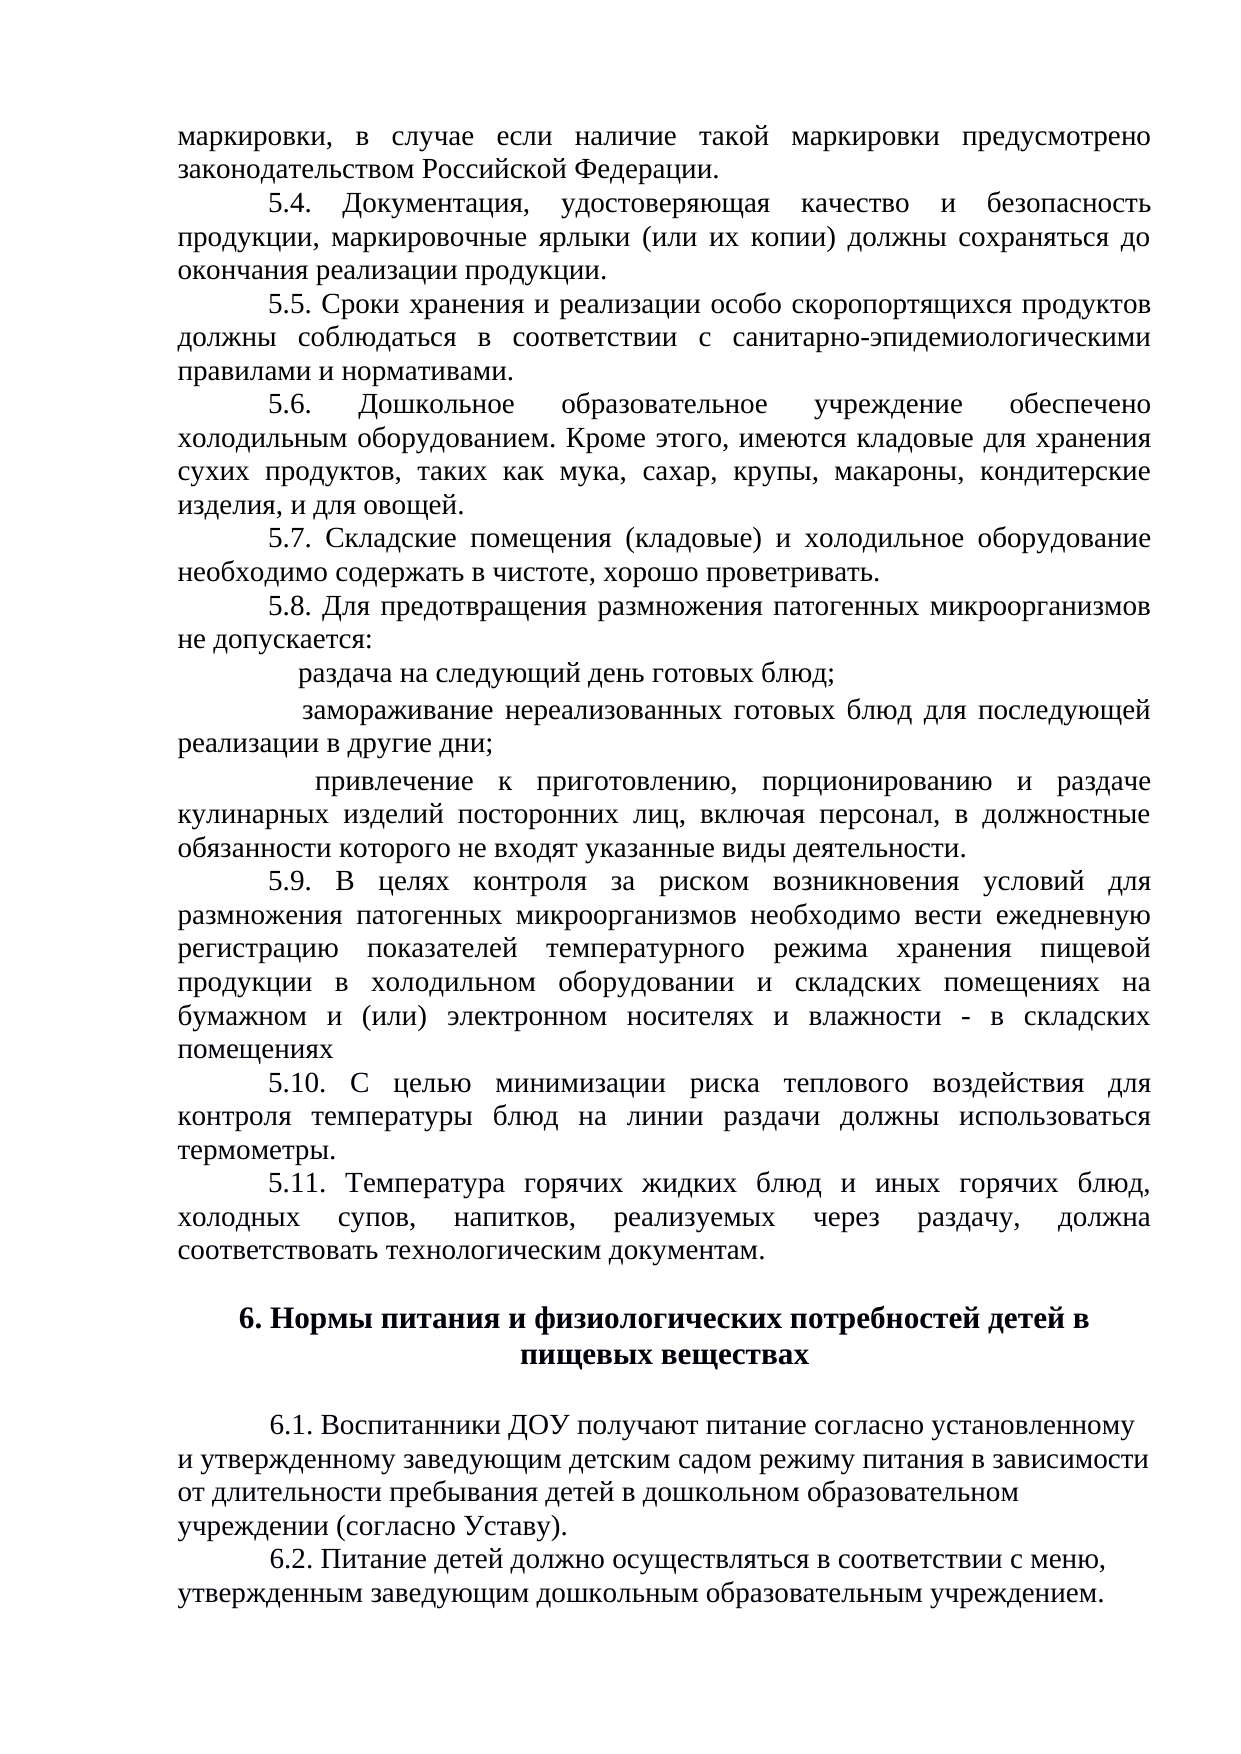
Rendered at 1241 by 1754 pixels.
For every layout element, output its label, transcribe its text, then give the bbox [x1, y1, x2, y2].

text 6.2. Питание детей должно осуществляться в соответствии с меню, утвержденным заведующим дошкольным образовательным учреждением. [177, 1542, 1152, 1609]
text 5.7. Складские помещения (кладовые) и холодильное оборудование необходимо содержать в чистоте, хорошо проветривать. [177, 521, 1152, 588]
text маркировки, в случае если наличие такой маркировки предусмотрено законодательством Российской Федерации. [177, 118, 1152, 185]
text  привлечение к приготовлению, порционированию и раздаче кулинарных изделий посторонних лиц, включая персонал, в должностные обязанности которого не входят указанные виды деятельности. [177, 763, 1152, 863]
text 5.4. Документация, удостоверяющая качество и безопасность продукции, маркировочные ярлыки (или их копии) должны сохраняться до окончания реализации продукции. [177, 185, 1152, 286]
text 5.5. Сроки хранения и реализации особо скоропортящихся продуктов должны соблюдаться в соответствии с санитарно-эпидемиологическими правилами и нормативами. [177, 286, 1152, 386]
text  замораживание нереализованных готовых блюд для последующей реализации в другие дни; [177, 692, 1152, 759]
text 6. Нормы питания и физиологических потребностей детей в пищевых веществах [177, 1299, 1152, 1371]
text 6.1. Воспитанники ДОУ получают питание согласно установленному и утвержденному заведующим детским садом режиму питания в зависимости от длительности пребывания детей в дошкольном образовательном учреждении (согласно Уставу). [177, 1407, 1152, 1542]
text 5.9. В целях контроля за риском возникновения условий для размножения патогенных микроорганизмов необходимо вести ежедневную регистрацию показателей температурного режима хранения пищевой продукции в холодильном оборудовании и складских помещениях на бумажном и (или) электронном носителях и влажности - в складских помещениях [177, 863, 1152, 1065]
text  раздача на следующий день готовых блюд; [177, 655, 1152, 688]
text 5.11. Температура горячих жидких блюд и иных горячих блюд, холодных супов, напитков, реализуемых через раздачу, должна соответствовать технологическим документам. [177, 1165, 1152, 1266]
text 5.10. С целью минимизации риска теплового воздействия для контроля температуры блюд на линии раздачи должны использоваться термометры. [177, 1065, 1152, 1165]
text 5.8. Для предотвращения размножения патогенных микроорганизмов не допускается: [177, 588, 1152, 655]
text 5.6. Дошкольное образовательное учреждение обеспечено холодильным оборудованием. Кроме этого, имеются кладовые для хранения сухих продуктов, таких как мука, сахар, крупы, макароны, кондитерские изделия, и для овощей. [177, 386, 1152, 521]
